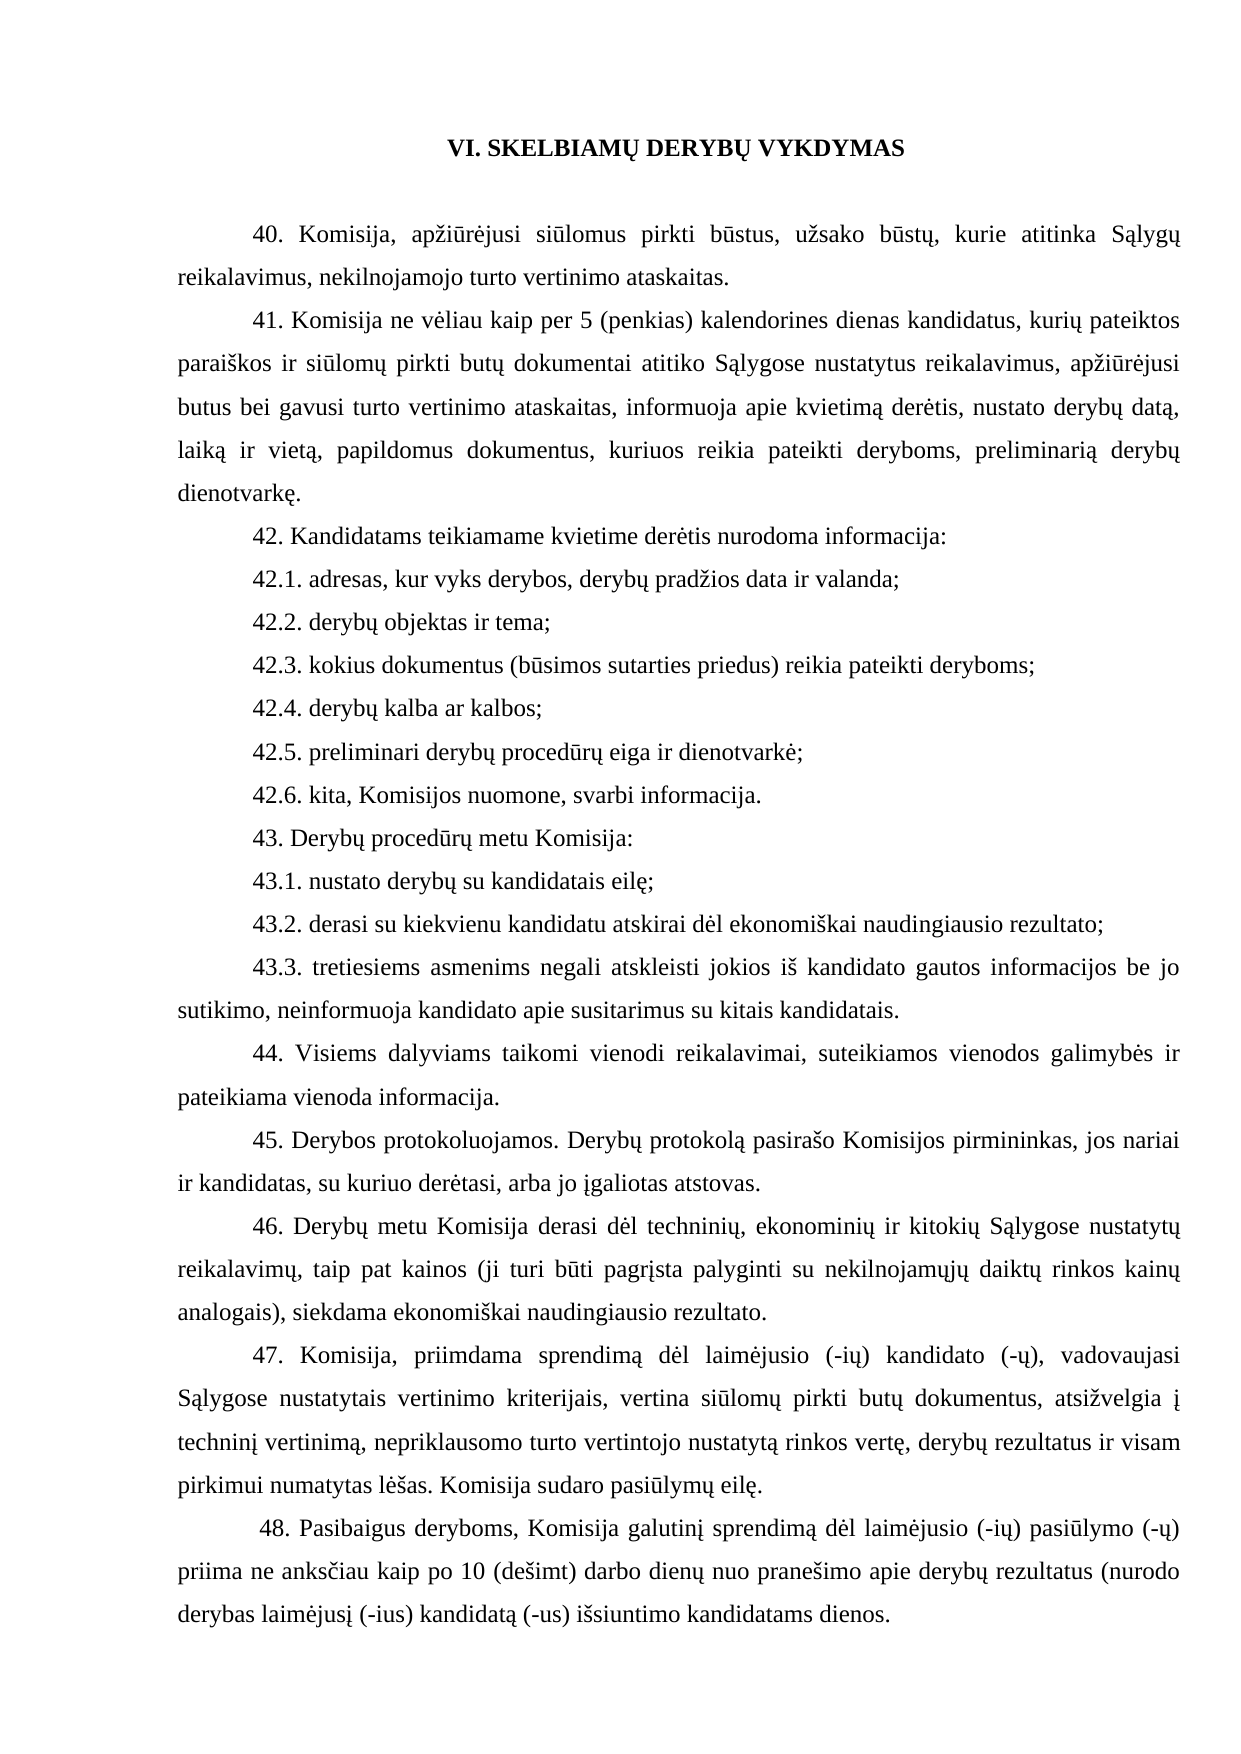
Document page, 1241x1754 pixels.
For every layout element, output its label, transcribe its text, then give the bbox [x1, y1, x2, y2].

text 44. Visiems dalyviams taikomi vienodi reikalavimai, suteikiamos vienodos galimybės ir pateikiama vienoda informacija. [177, 1038, 1181, 1110]
text 43.2. derasi su kiekvienu kandidatu atskirai dėl ekonomiškai naudingiausio rezultato; [177, 909, 1181, 938]
text VI. Skelbiamų derybų vykdymas [177, 133, 1181, 162]
text 47. Komisija, priimdama sprendimą dėl laimėjusio (-ių) kandidato (-ų), vadovaujasi Sąlygose nustatytais vertinimo kriterijais, vertina siūlomų pirkti butų dokumentus, atsižvelgia į techninį vertinimą, nepriklausomo turto vertintojo nustatytą rinkos vertę, derybų rezultatus ir visam pirkimui numatytas lėšas. Komisija sudaro pasiūlymų eilę. [177, 1340, 1181, 1498]
text 42. Kandidatams teikiamame kvietime derėtis nurodoma informacija: [177, 521, 1181, 550]
text 40. Komisija, apžiūrėjusi siūlomus pirkti būstus, užsako būstų, kurie atitinka Sąlygų reikalavimus, nekilnojamojo turto vertinimo ataskaitas. [177, 219, 1181, 291]
text 42.1. adresas, kur vyks derybos, derybų pradžios data ir valanda; [177, 564, 1181, 593]
text 48. Pasibaigus deryboms, Komisija galutinį sprendimą dėl laimėjusio (-ių) pasiūlymo (-ų) priima ne anksčiau kaip po 10 (dešimt) darbo dienų nuo pranešimo apie derybų rezultatus (nurodo derybas laimėjusį (-ius) kandidatą (-us) išsiuntimo kandidatams dienos. [177, 1513, 1181, 1628]
text 43. Derybų procedūrų metu Komisija: [177, 823, 1181, 852]
text 43.1. nustato derybų su kandidatais eilę; [177, 866, 1181, 895]
text 45. Derybos protokoluojamos. Derybų protokolą pasirašo Komisijos pirmininkas, jos nariai ir kandidatas, su kuriuo derėtasi, arba jo įgaliotas atstovas. [177, 1125, 1181, 1197]
text 42.6. kita, Komisijos nuomone, svarbi informacija. [177, 780, 1181, 808]
text 42.2. derybų objektas ir tema; [177, 607, 1181, 636]
text 46. Derybų metu Komisija derasi dėl techninių, ekonominių ir kitokių Sąlygose nustatytų reikalavimų, taip pat kainos (ji turi būti pagrįsta palyginti su nekilnojamųjų daiktų rinkos kainų analogais), siekdama ekonomiškai naudingiausio rezultato. [177, 1211, 1181, 1326]
text 42.3. kokius dokumentus (būsimos sutarties priedus) reikia pateikti deryboms; [177, 650, 1181, 679]
text 41. Komisija ne vėliau kaip per 5 (penkias) kalendorines dienas kandidatus, kurių pateiktos paraiškos ir siūlomų pirkti butų dokumentai atitiko Sąlygose nustatytus reikalavimus, apžiūrėjusi butus bei gavusi turto vertinimo ataskaitas, informuoja apie kvietimą derėtis, nustato derybų datą, laiką ir vietą, papildomus dokumentus, kuriuos reikia pateikti deryboms, preliminarią derybų dienotvarkę. [177, 305, 1181, 507]
text 43.3. tretiesiems asmenims negali atskleisti jokios iš kandidato gautos informacijos be jo sutikimo, neinformuoja kandidato apie susitarimus su kitais kandidatais. [177, 952, 1181, 1024]
text 42.5. preliminari derybų procedūrų eiga ir dienotvarkė; [177, 737, 1181, 765]
text 42.4. derybų kalba ar kalbos; [177, 693, 1181, 722]
